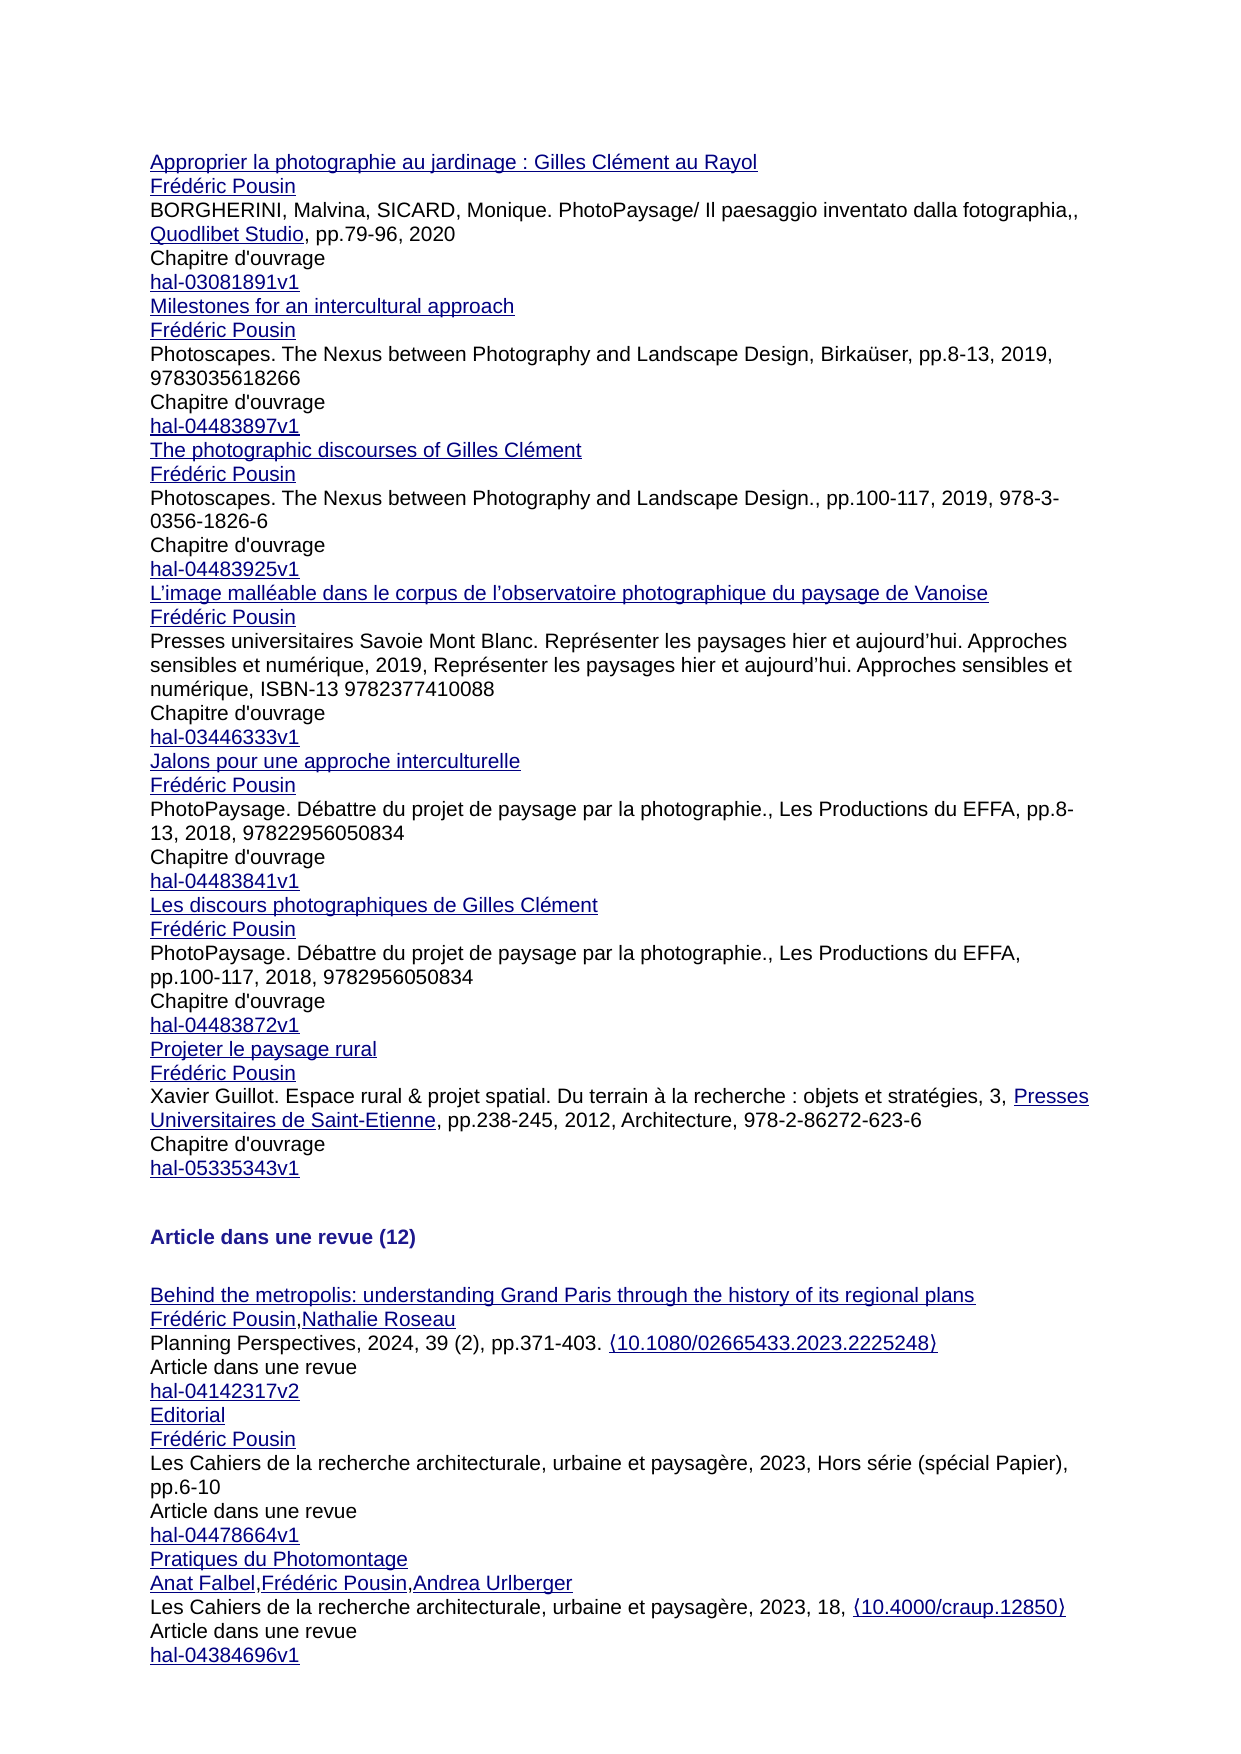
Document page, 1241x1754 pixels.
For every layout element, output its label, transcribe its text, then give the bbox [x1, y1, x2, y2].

table_cell L’image malléable dans le corpus de l’observatoire photographique du paysage de Vanoise Frédéric Pousin Presses universitaires Savoie Mont Blanc. Représenter les paysages hier et aujourd’hui. Approches sensibles et numérique, 2019, Représenter les paysages hier et aujourd’hui. Approches sensibles et numérique, ISBN-13 9782377410088 Chapitre d'ouvrage hal-03446333v1 [150, 581, 1090, 749]
table_cell Pratiques du Photomontage Anat Falbel,Frédéric Pousin,Andrea Urlberger Les Cahiers de la recherche architecturale, urbaine et paysagère, 2023, 18, ⟨10.4000/craup.12850⟩ Article dans une revue hal-04384696v1 [150, 1547, 1090, 1667]
table_header Behind the metropolis: understanding Grand Paris through the history of its regional plans Frédéric Pousin,Nathalie Roseau Planning Perspectives, 2024, 39 (2), pp.371-403. ⟨10.1080/02665433.2023.2225248⟩ Article dans une revue hal-04142317v2 [150, 1283, 1090, 1403]
table_cell Editorial Frédéric Pousin Les Cahiers de la recherche architecturale, urbaine et paysagère, 2023, Hors série (spécial Papier), pp.6-10 Article dans une revue hal-04478664v1 [150, 1403, 1090, 1547]
table_cell Les discours photographiques de Gilles Clément Frédéric Pousin PhotoPaysage. Débattre du projet de paysage par la photographie., Les Productions du EFFA, pp.100-117, 2018, 9782956050834 Chapitre d'ouvrage hal-04483872v1 [150, 893, 1090, 1036]
table_cell Jalons pour une approche interculturelle Frédéric Pousin PhotoPaysage. Débattre du projet de paysage par la photographie., Les Productions du EFFA, pp.8-13, 2018, 97822956050834 Chapitre d'ouvrage hal-04483841v1 [150, 749, 1090, 893]
table_cell Approprier la photographie au jardinage : Gilles Clément au Rayol Frédéric Pousin BORGHERINI, Malvina, SICARD, Monique. PhotoPaysage/ Il paesaggio inventato dalla fotographia,, Quodlibet Studio, pp.79-96, 2020 Chapitre d'ouvrage hal-03081891v1 [150, 150, 1090, 294]
table_cell Milestones for an intercultural approach Frédéric Pousin Photoscapes. The Nexus between Photography and Landscape Design, Birkaüser, pp.8-13, 2019, 9783035618266 Chapitre d'ouvrage hal-04483897v1 [150, 294, 1090, 437]
table_cell The photographic discourses of Gilles Clément Frédéric Pousin Photoscapes. The Nexus between Photography and Landscape Design., pp.100-117, 2019, 978-3-0356-1826-6 Chapitre d'ouvrage hal-04483925v1 [150, 438, 1090, 581]
subtitle Article dans une revue (12) [150, 1225, 1090, 1249]
table_cell Projeter le paysage rural Frédéric Pousin Xavier Guillot. Espace rural & projet spatial. Du terrain à la recherche : objets et stratégies, 3, Presses Universitaires de Saint-Etienne, pp.238-245, 2012, Architecture, 978-2-86272-623-6 Chapitre d'ouvrage hal-05335343v1 [150, 1036, 1090, 1180]
